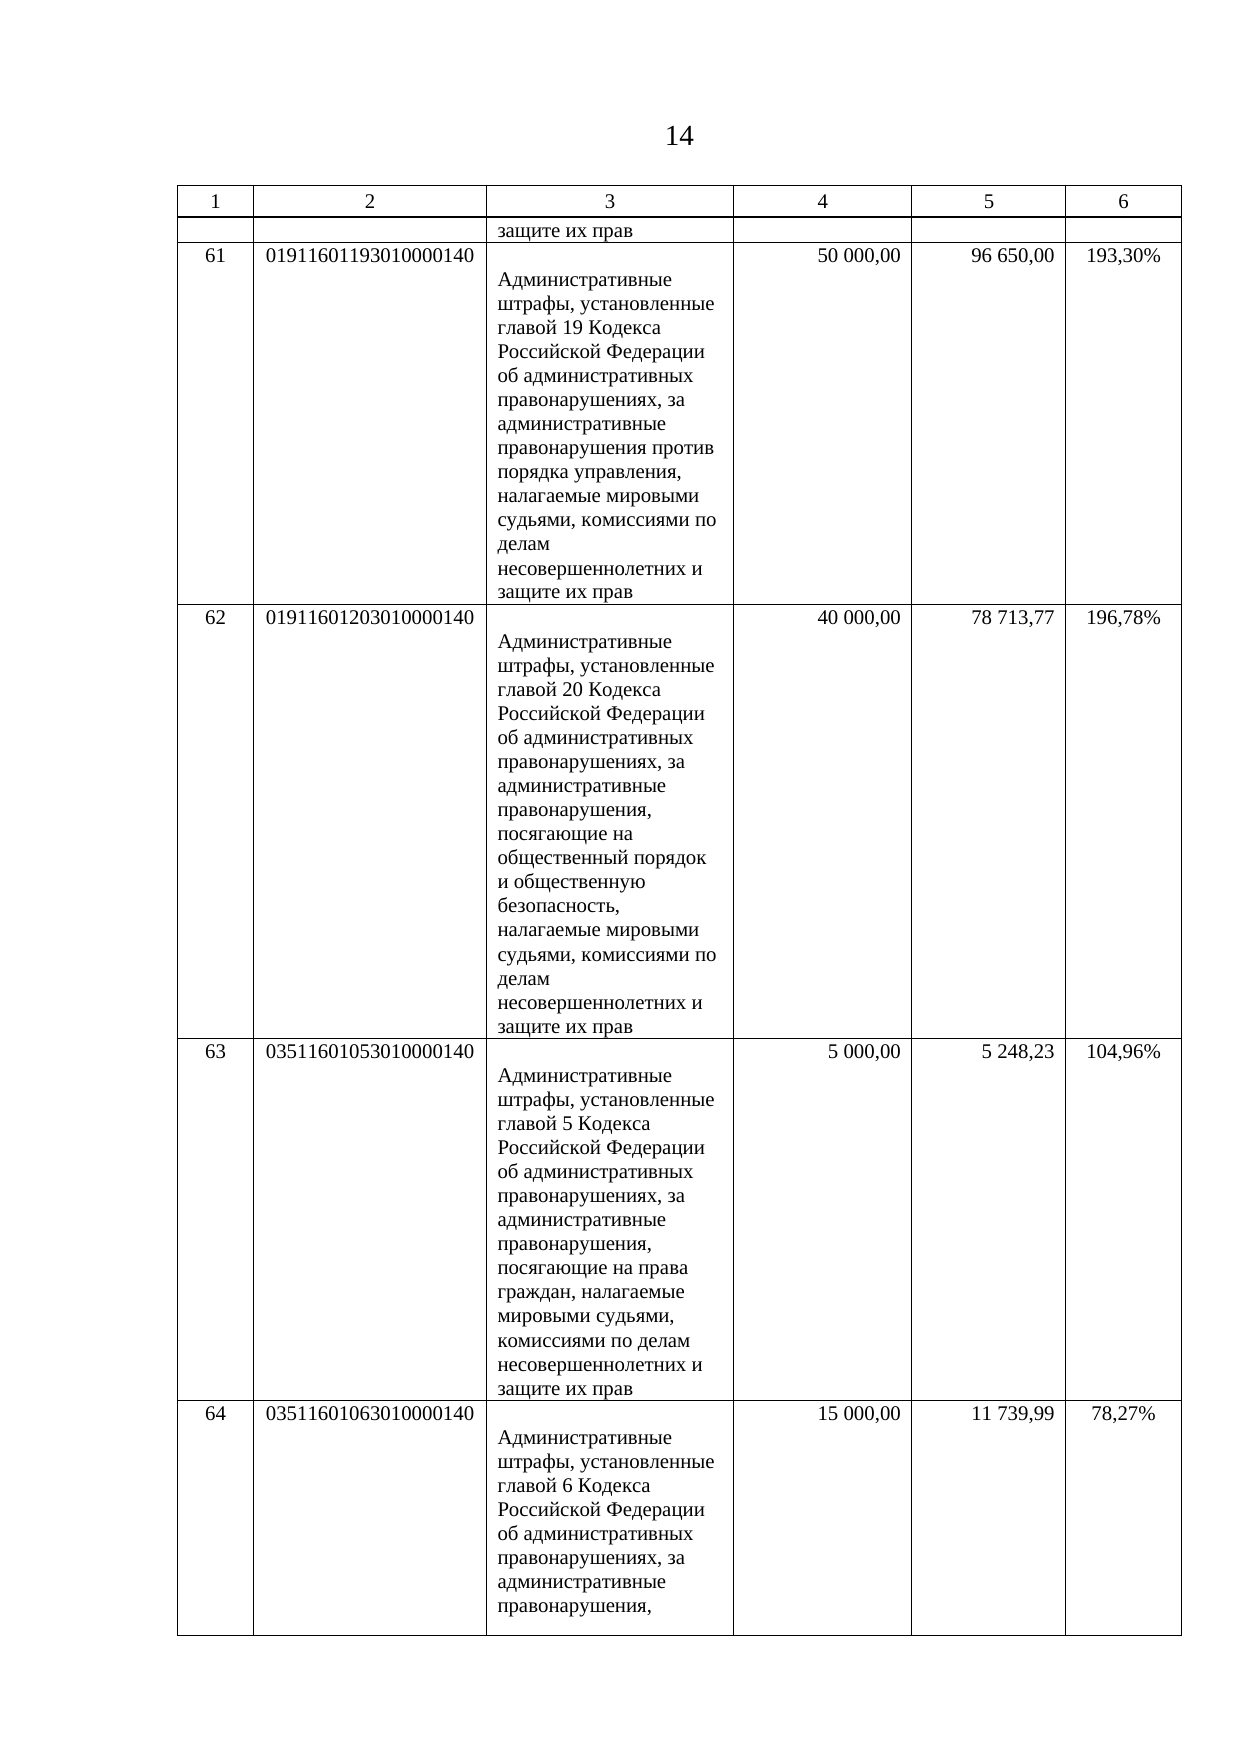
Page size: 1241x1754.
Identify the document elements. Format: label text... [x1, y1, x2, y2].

table_cell [254, 218, 486, 242]
table_cell Административные штрафы, установленные главой 20 Кодекса Российской Федерации об административных правонарушениях, за административные правонарушения, посягающие на общественный порядок и общественную безопасность, налагаемые мировыми судьями, комиссиями по делам несовершеннолетних и защите их прав [487, 605, 733, 1038]
table_header 4 [734, 186, 911, 216]
table_cell Административные штрафы, установленные главой 6 Кодекса Российской Федерации об административных правонарушениях, за административные правонарушения, [487, 1401, 733, 1635]
table_cell 40 000,00 [734, 605, 911, 1038]
table_cell Административные штрафы, установленные главой 5 Кодекса Российской Федерации об административных правонарушениях, за административные правонарушения, посягающие на права граждан, налагаемые мировыми судьями, комиссиями по делам несовершеннолетних и защите их прав [487, 1039, 733, 1400]
table_cell 01911601193010000140 [254, 243, 486, 603]
table_header 5 [912, 186, 1065, 216]
table_cell 01911601203010000140 [254, 605, 486, 1038]
table_cell Административные штрафы, установленные главой 19 Кодекса Российской Федерации об административных правонарушениях, за административные правонарушения против порядка управления, налагаемые мировыми судьями, комиссиями по делам несовершеннолетних и защите их прав [487, 243, 733, 603]
table_cell [178, 218, 253, 242]
table_cell защите их прав [487, 218, 733, 242]
table_cell 96 650,00 [912, 243, 1065, 603]
table_cell 50 000,00 [734, 243, 911, 603]
table_cell 104,96% [1066, 1039, 1181, 1400]
table_cell 61 [178, 243, 253, 603]
table_cell 62 [178, 605, 253, 1038]
table_header 1 [178, 186, 253, 216]
table_header 2 [254, 186, 486, 216]
table_cell 5 248,23 [912, 1039, 1065, 1400]
table_cell 03511601053010000140 [254, 1039, 486, 1400]
table_header 3 [487, 186, 733, 216]
table_cell 15 000,00 [734, 1401, 911, 1635]
table_cell [1066, 218, 1181, 242]
table_cell [734, 218, 911, 242]
table_cell 11 739,99 [912, 1401, 1065, 1635]
table_cell [912, 218, 1065, 242]
table_cell 196,78% [1066, 605, 1181, 1038]
table_cell 78 713,77 [912, 605, 1065, 1038]
table_cell 5 000,00 [734, 1039, 911, 1400]
table_cell 193,30% [1066, 243, 1181, 603]
table_cell 03511601063010000140 [254, 1401, 486, 1635]
table_cell 64 [178, 1401, 253, 1635]
table_cell 63 [178, 1039, 253, 1400]
table_cell 78,27% [1066, 1401, 1181, 1635]
table_header 6 [1066, 186, 1181, 216]
